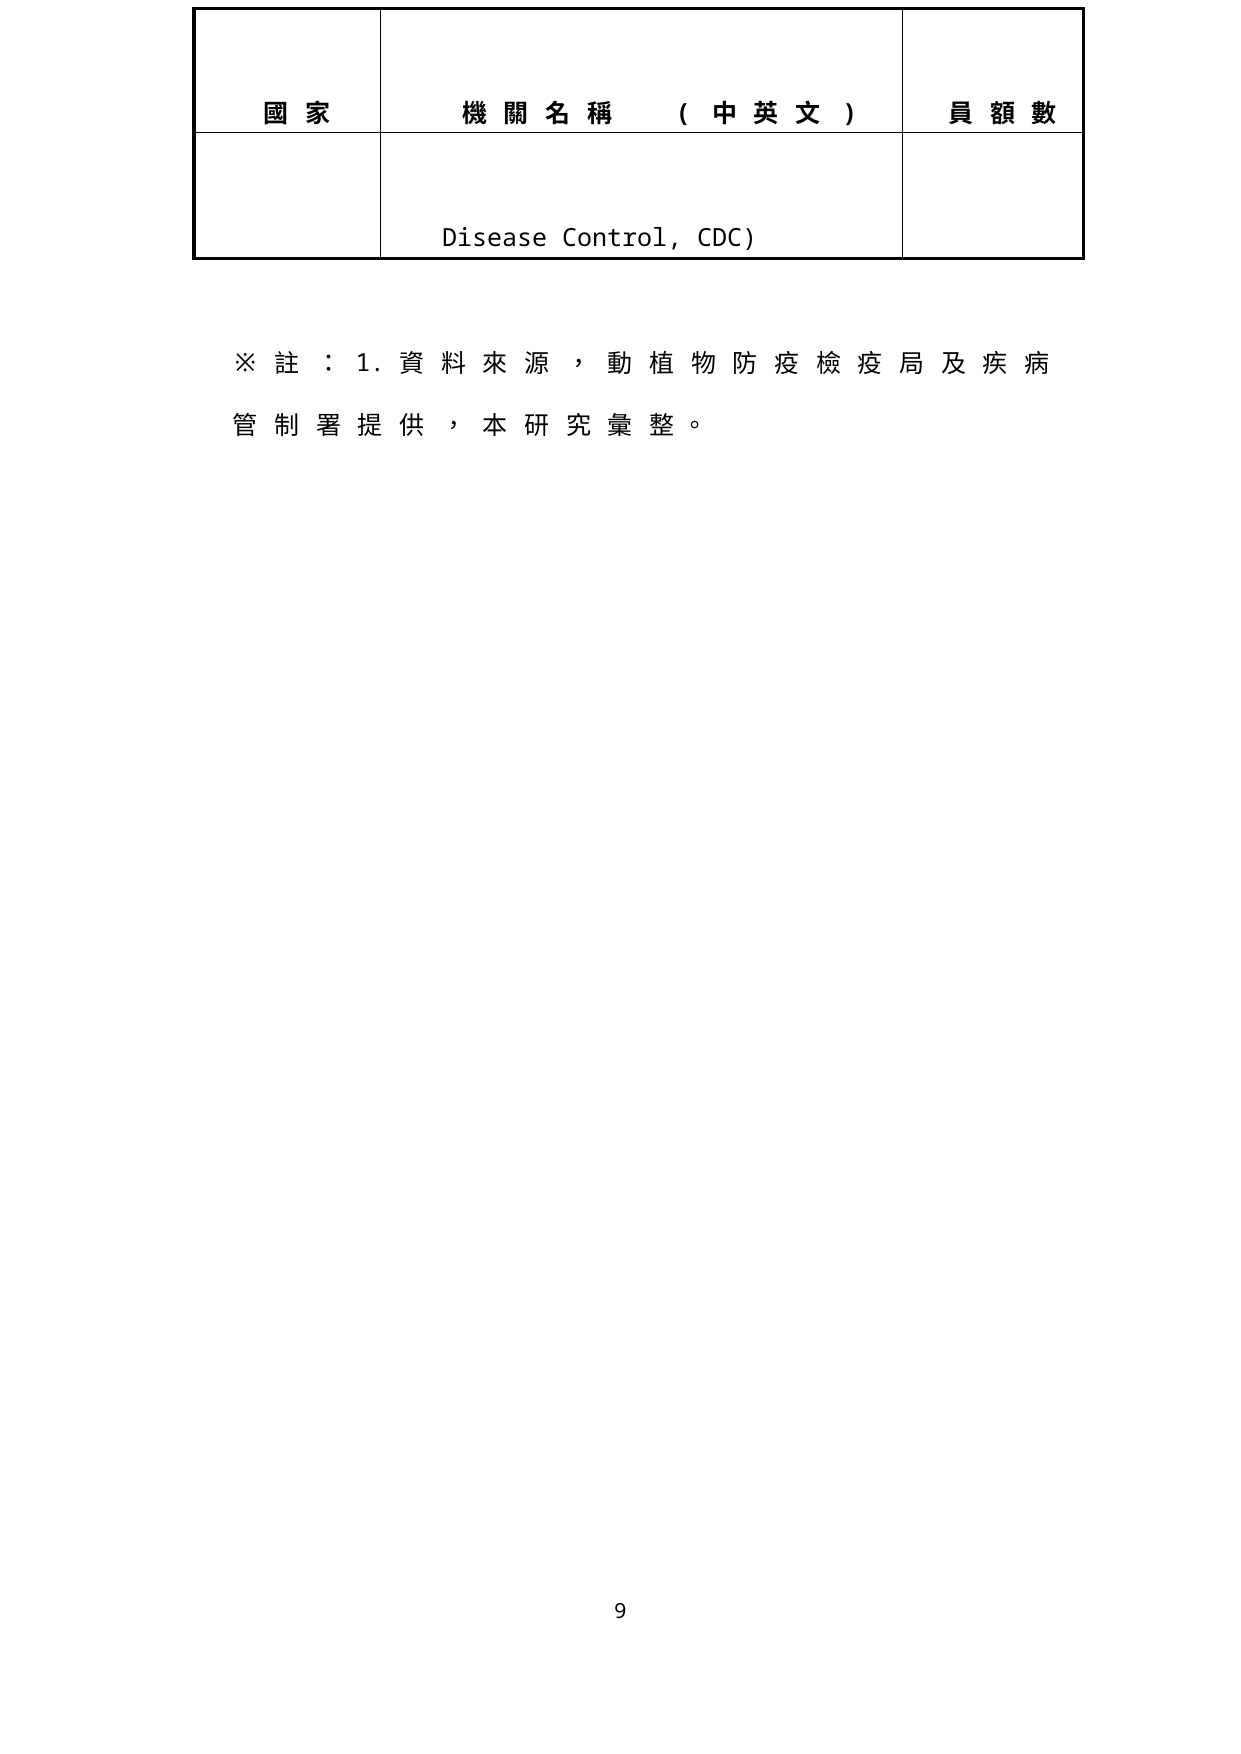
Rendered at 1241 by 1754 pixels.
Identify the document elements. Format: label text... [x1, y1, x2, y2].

table_cell [196, 133, 380, 257]
text ※註：1.資料來源，動植物防疫檢疫局及疾病管制署提供，本研究彙整。 [188, 319, 1058, 444]
table_cell Disease Control, CDC) [381, 133, 902, 257]
table_cell [903, 133, 1082, 257]
table_header 國家 [196, 10, 380, 132]
table_header 員額數 [903, 10, 1082, 132]
table_header 機關名稱 (中英文) [381, 10, 902, 132]
